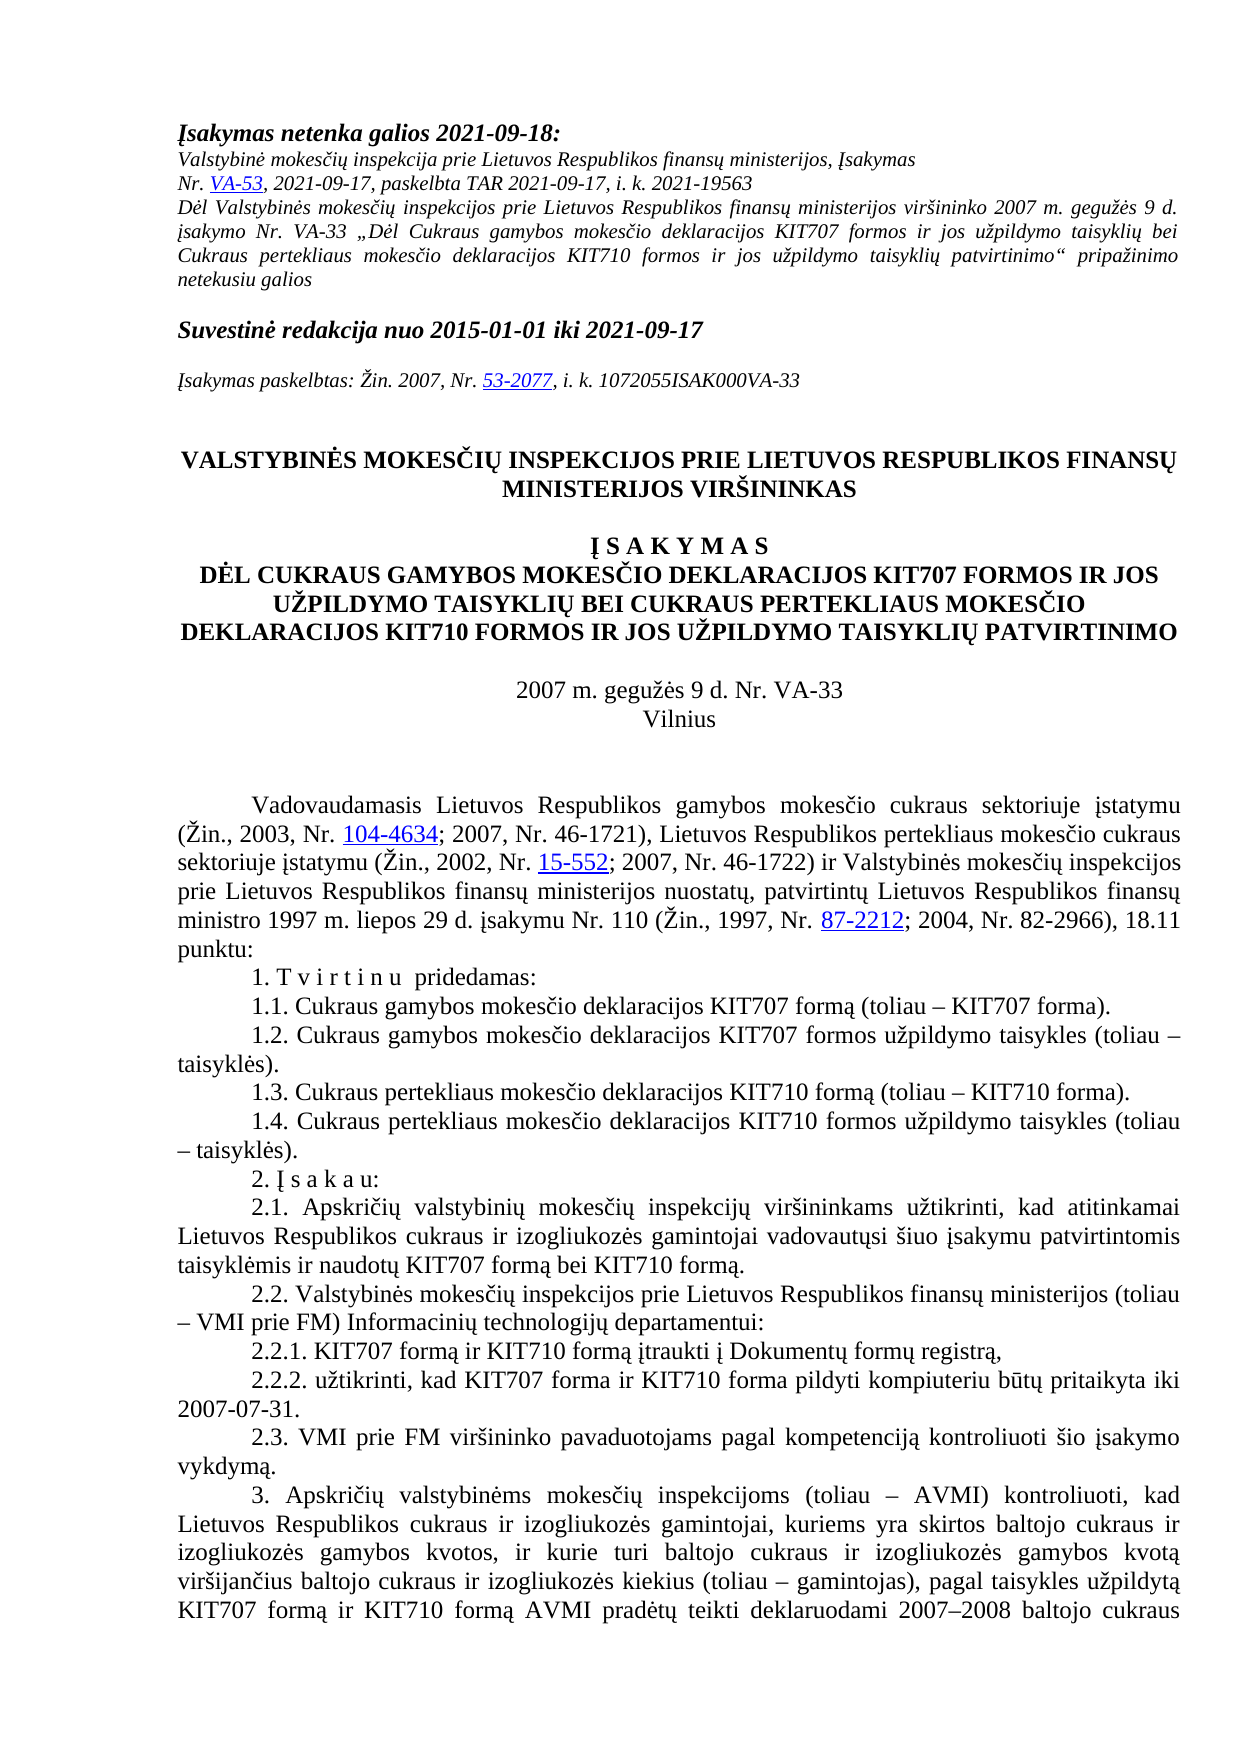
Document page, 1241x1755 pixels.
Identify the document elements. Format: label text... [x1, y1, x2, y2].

text 1.2. Cukraus gamybos mokesčio deklaracijos KIT707 formos užpildymo taisykles (toliau – taisyklės). [177, 1020, 1181, 1077]
text Suvestinė redakcija nuo 2015-01-01 iki 2021-09-17 [177, 315, 1181, 344]
text 2.1. Apskričių valstybinių mokesčių inspekcijų viršininkams užtikrinti, kad atitinkamai Lietuvos Respublikos cukraus ir izogliukozės gamintojai vadovautųsi šiuo įsakymu patvirtintomis taisyklėmis ir naudotų KIT707 formą bei KIT710 formą. [177, 1192, 1181, 1279]
text Vilnius [177, 704, 1181, 732]
text 2.3. VMI prie FM viršininko pavaduotojams pagal kompetenciją kontroliuoti šio įsakymo vykdymą. [177, 1422, 1181, 1480]
text 1.4. Cukraus pertekliaus mokesčio deklaracijos KIT710 formos užpildymo taisykles (toliau – taisyklės). [177, 1106, 1181, 1164]
text VALSTYBINĖS MOKESČIŲ INSPEKCIJOS PRIE LIETUVOS RESPUBLIKOS FINANSŲ MINISTERIJOS VIRŠININKAS [177, 445, 1181, 502]
text 1.1. Cukraus gamybos mokesčio deklaracijos KIT707 formą (toliau – KIT707 forma). [177, 991, 1181, 1020]
text 2007 m. gegužės 9 d. Nr. VA-33 [177, 675, 1181, 704]
text 2.2.2. užtikrinti, kad KIT707 forma ir KIT710 forma pildyti kompiuteriu būtų pritaikyta iki 2007-07-31. [177, 1365, 1181, 1422]
text Valstybinė mokesčių inspekcija prie Lietuvos Respublikos finansų ministerijos, Įsakymas [177, 147, 1181, 171]
text Įsakymas netenka galios 2021-09-18: [177, 118, 1181, 147]
text Dėl Valstybinės mokesčių inspekcijos prie Lietuvos Respublikos finansų ministerijos viršininko 2007 m. gegužės 9 d. įsakymo Nr. VA-33 „Dėl Cukraus gamybos mokesčio deklaracijos KIT707 formos ir jos užpildymo taisyklių bei Cukraus pertekliaus mokesčio deklaracijos KIT710 formos ir jos užpildymo taisyklių patvirtinimo“ pripažinimo netekusiu galios [177, 195, 1181, 291]
text Nr. VA-53, 2021-09-17, paskelbta TAR 2021-09-17, i. k. 2021-19563 [177, 171, 1181, 195]
text 2. Įsakau: [177, 1164, 1181, 1192]
text Vadovaudamasis Lietuvos Respublikos gamybos mokesčio cukraus sektoriuje įstatymu (Žin., 2003, Nr. 104-4634; 2007, Nr. 46-1721), Lietuvos Respublikos pertekliaus mokesčio cukraus sektoriuje įstatymu (Žin., 2002, Nr. 15-552; 2007, Nr. 46-1722) ir Valstybinės mokesčių inspekcijos prie Lietuvos Respublikos finansų ministerijos nuostatų, patvirtintų Lietuvos Respublikos finansų ministro 1997 m. liepos 29 d. įsakymu Nr. 110 (Žin., 1997, Nr. 87-2212; 2004, Nr. 82-2966), 18.11 punktu: [177, 790, 1181, 962]
text Į S A K Y M A S [177, 531, 1181, 560]
text 1.3. Cukraus pertekliaus mokesčio deklaracijos KIT710 formą (toliau – KIT710 forma). [177, 1077, 1181, 1106]
text 3. Apskričių valstybinėms mokesčių inspekcijoms (toliau – AVMI) kontroliuoti, kad Lietuvos Respublikos cukraus ir izogliukozės gamintojai, kuriems yra skirtos baltojo cukraus ir izogliukozės gamybos kvotos, ir kurie turi baltojo cukraus ir izogliukozės gamybos kvotą viršijančius baltojo cukraus ir izogliukozės kiekius (toliau – gamintojas), pagal taisykles užpildytą KIT707 formą ir KIT710 formą AVMI pradėtų teikti deklaruodami 2007–2008 baltojo cukraus [177, 1480, 1181, 1624]
text DĖL CUKRAUS GAMYBOS MOKESČIO DEKLARACIJOS KIT707 FORMOS IR JOS UŽPILDYMO TAISYKLIŲ BEI CUKRAUS PERTEKLIAUS MOKESČIO DEKLARACIJOS KIT710 FORMOS IR JOS UŽPILDYMO TAISYKLIŲ PATVIRTINIMO [177, 560, 1181, 646]
text 1. Tvirtinu pridedamas: [177, 962, 1181, 991]
text 2.2. Valstybinės mokesčių inspekcijos prie Lietuvos Respublikos finansų ministerijos (toliau – VMI prie FM) Informacinių technologijų departamentui: [177, 1279, 1181, 1336]
text 2.2.1. KIT707 formą ir KIT710 formą įtraukti į Dokumentų formų registrą, [177, 1336, 1181, 1365]
text Įsakymas paskelbtas: Žin. 2007, Nr. 53-2077, i. k. 1072055ISAK000VA-33 [177, 368, 1181, 392]
